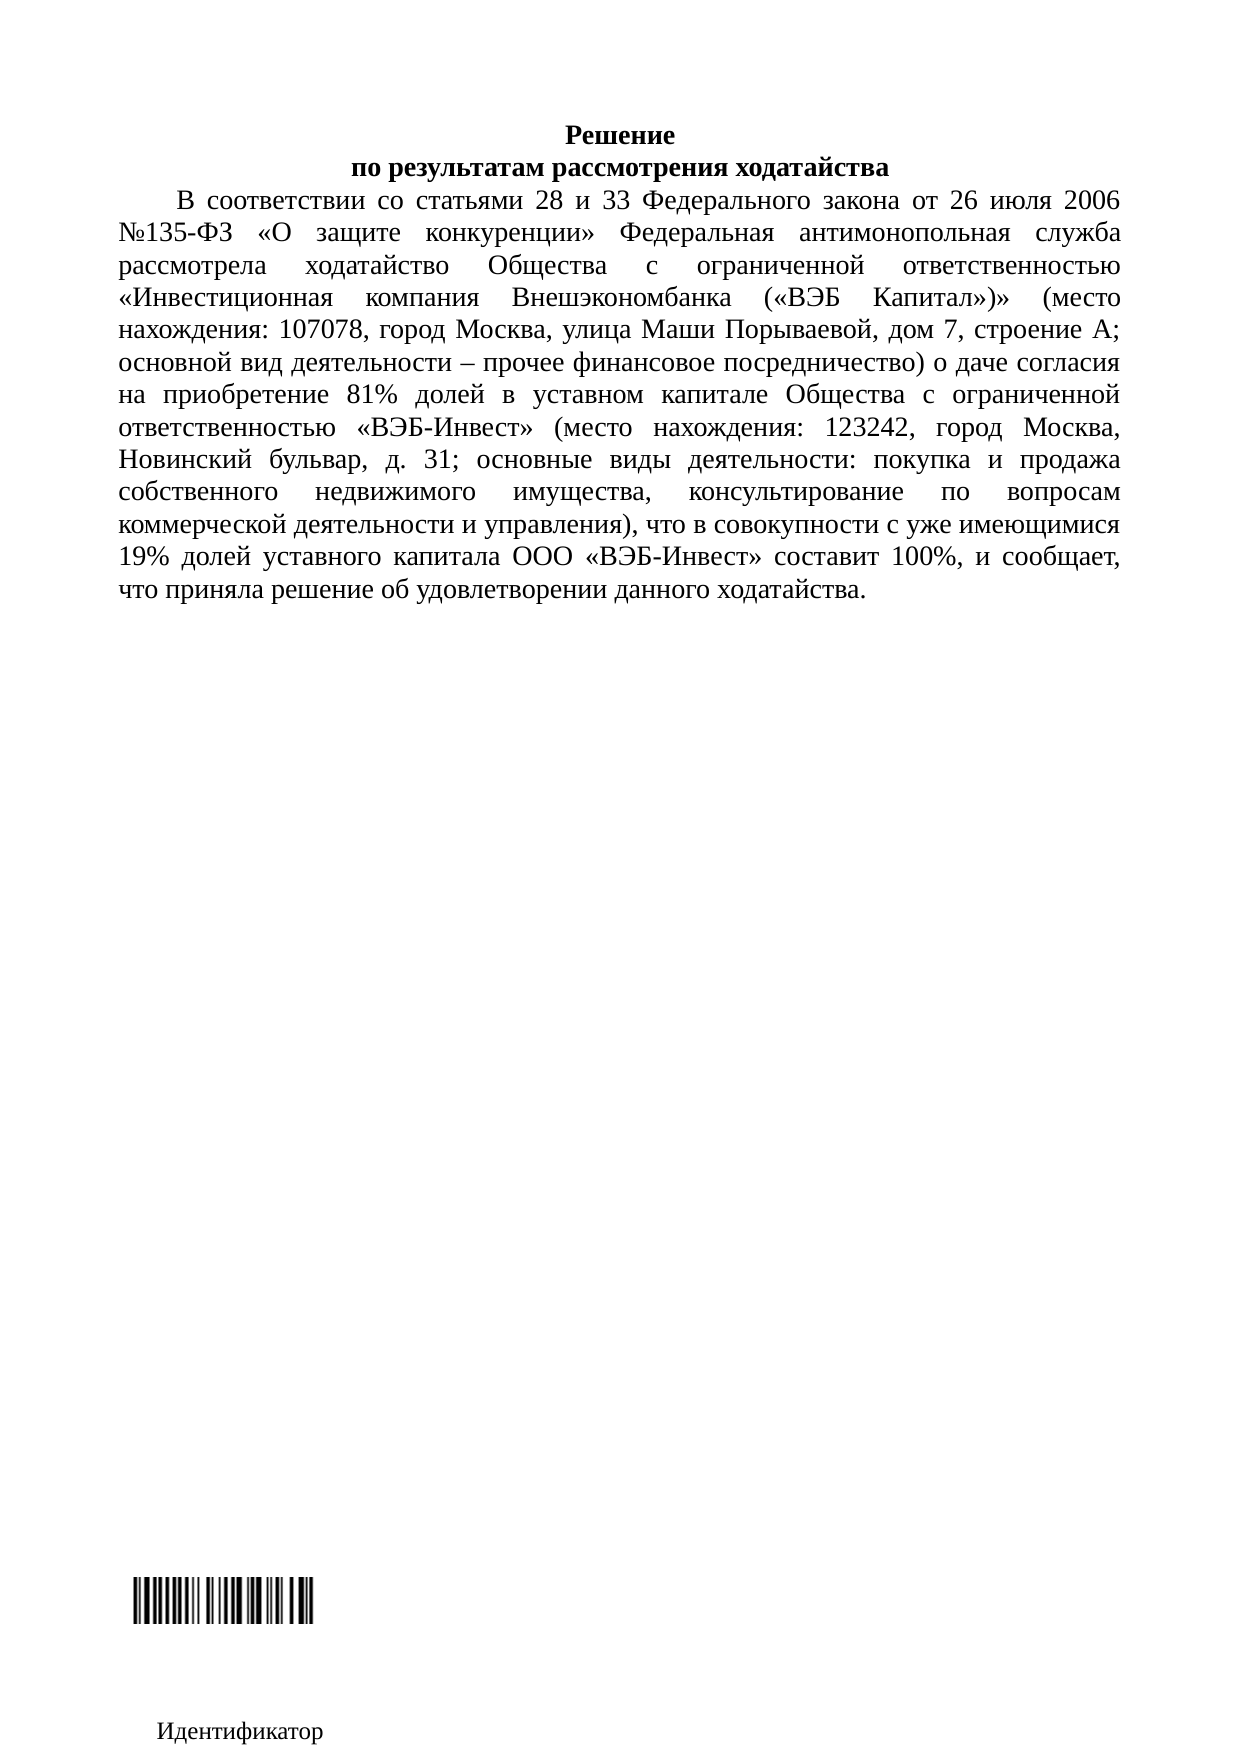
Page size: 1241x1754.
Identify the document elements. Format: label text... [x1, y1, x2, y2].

text по результатам рассмотрения ходатайства [118, 151, 1122, 183]
text В соответствии со статьями 28 и 33 Федерального закона от 26 июля 2006 №135-ФЗ «О защите конкуренции» Федеральная антимонопольная служба рассмотрела ходатайство Общества с ограниченной ответственностью «Инвестиционная компания Внешэкономбанка («ВЭБ Капитал»)» (место нахождения: 107078, город Москва, улица Маши Порываевой, дом 7, строение А; основной вид деятельности – прочее финансовое посредничество) о даче согласия на приобретение 81% долей в уставном капитале Общества с ограниченной ответственностью «ВЭБ-Инвест» (место нахождения: 123242, город Москва, Новинский бульвар, д. 31; основные виды деятельности: покупка и продажа собственного недвижимого имущества, консультирование по вопросам коммерческой деятельности и управления), что в совокупности с уже имеющимися 19% долей уставного капитала ООО «ВЭБ-Инвест» составит 100%, и сообщает, что приняла решение об удовлетворении данного ходатайства. [118, 183, 1122, 604]
text Решение [118, 118, 1122, 151]
picture [118, 1577, 331, 1624]
